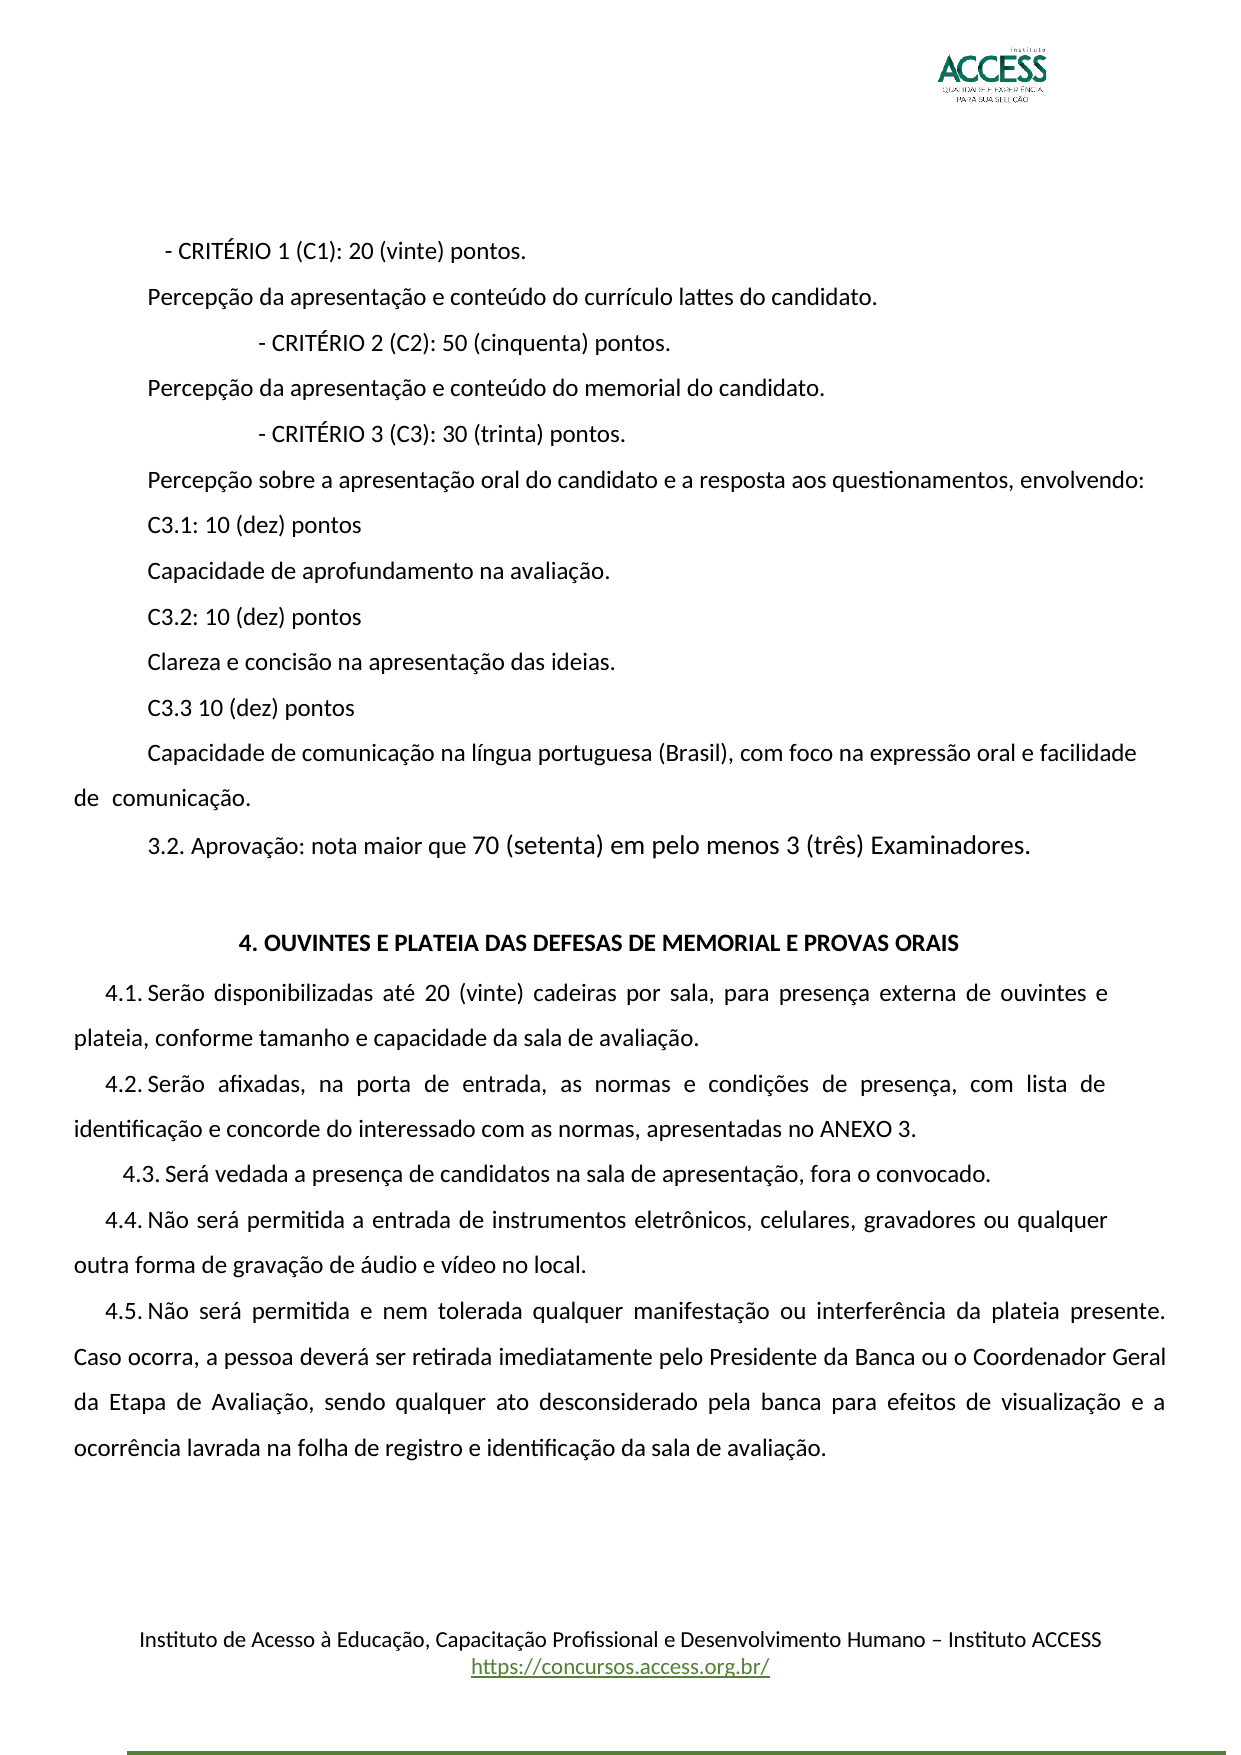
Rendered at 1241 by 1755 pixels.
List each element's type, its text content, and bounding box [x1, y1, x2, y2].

text Percepção da apresentação e conteúdo do currículo lattes do candidato. [147, 281, 1184, 311]
list CRITÉRIO 1 (C1): 20 (vinte) pontos. [164, 235, 1184, 266]
list Serão afixadas, na porta de entrada, as normas e condições de presença, com lista de identificação e concorde do interessado com as normas, apresentadas no ANEXO 3. [56, 1068, 1166, 1144]
list CRITÉRIO 3 (C3): 30 (trinta) pontos. [258, 418, 1184, 449]
text Percepção da apresentação e conteúdo do memorial do candidato. [147, 372, 1184, 403]
list Não será permitida a entrada de instrumentos eletrônicos, celulares, gravadores ou qualquer outra forma de gravação de áudio e vídeo no local. [56, 1204, 1166, 1280]
text Clareza e concisão na apresentação das ideias. C3.3 10 (dez) pontos [147, 646, 657, 722]
list Será vedada a presença de candidatos na sala de apresentação, fora o convocado. [147, 1158, 1184, 1189]
list OUVINTES E PLATEIA DAS DEFESAS DE MEMORIAL E PROVAS ORAIS [239, 927, 1184, 958]
text Percepção sobre a apresentação oral do candidato e a resposta aos questionamentos, envolvendo: C3.1: 10 (dez) pontos [147, 464, 1166, 540]
text Capacidade de comunicação na língua portuguesa (Brasil), com foco na expressão oral e facilidade de comunicação. [74, 737, 1166, 813]
list Não será permitida e nem tolerada qualquer manifestação ou interferência da plateia presente. Caso ocorra, a pessoa deverá ser retirada imediatamente pelo Presidente da Banca ou o Coordenador Geral da Etapa de Avaliação, sendo qualquer ato desconsiderado pela banca para efeitos de visualização e a ocorrência lavrada na folha de registro e identificação da sala de avaliação. [56, 1295, 1166, 1463]
list CRITÉRIO 2 (C2): 50 (cinquenta) pontos. [258, 327, 1184, 357]
text 3.2. Aprovação: nota maior que 70 (setenta) em pelo menos 3 (três) Examinadores. [147, 828, 1184, 861]
text Capacidade de aprofundamento na avaliação. C3.2: 10 (dez) pontos [147, 555, 613, 631]
list Serão disponibilizadas até 20 (vinte) cadeiras por sala, para presença externa de ouvintes e plateia, conforme tamanho e capacidade da sala de avaliação. [56, 977, 1166, 1053]
